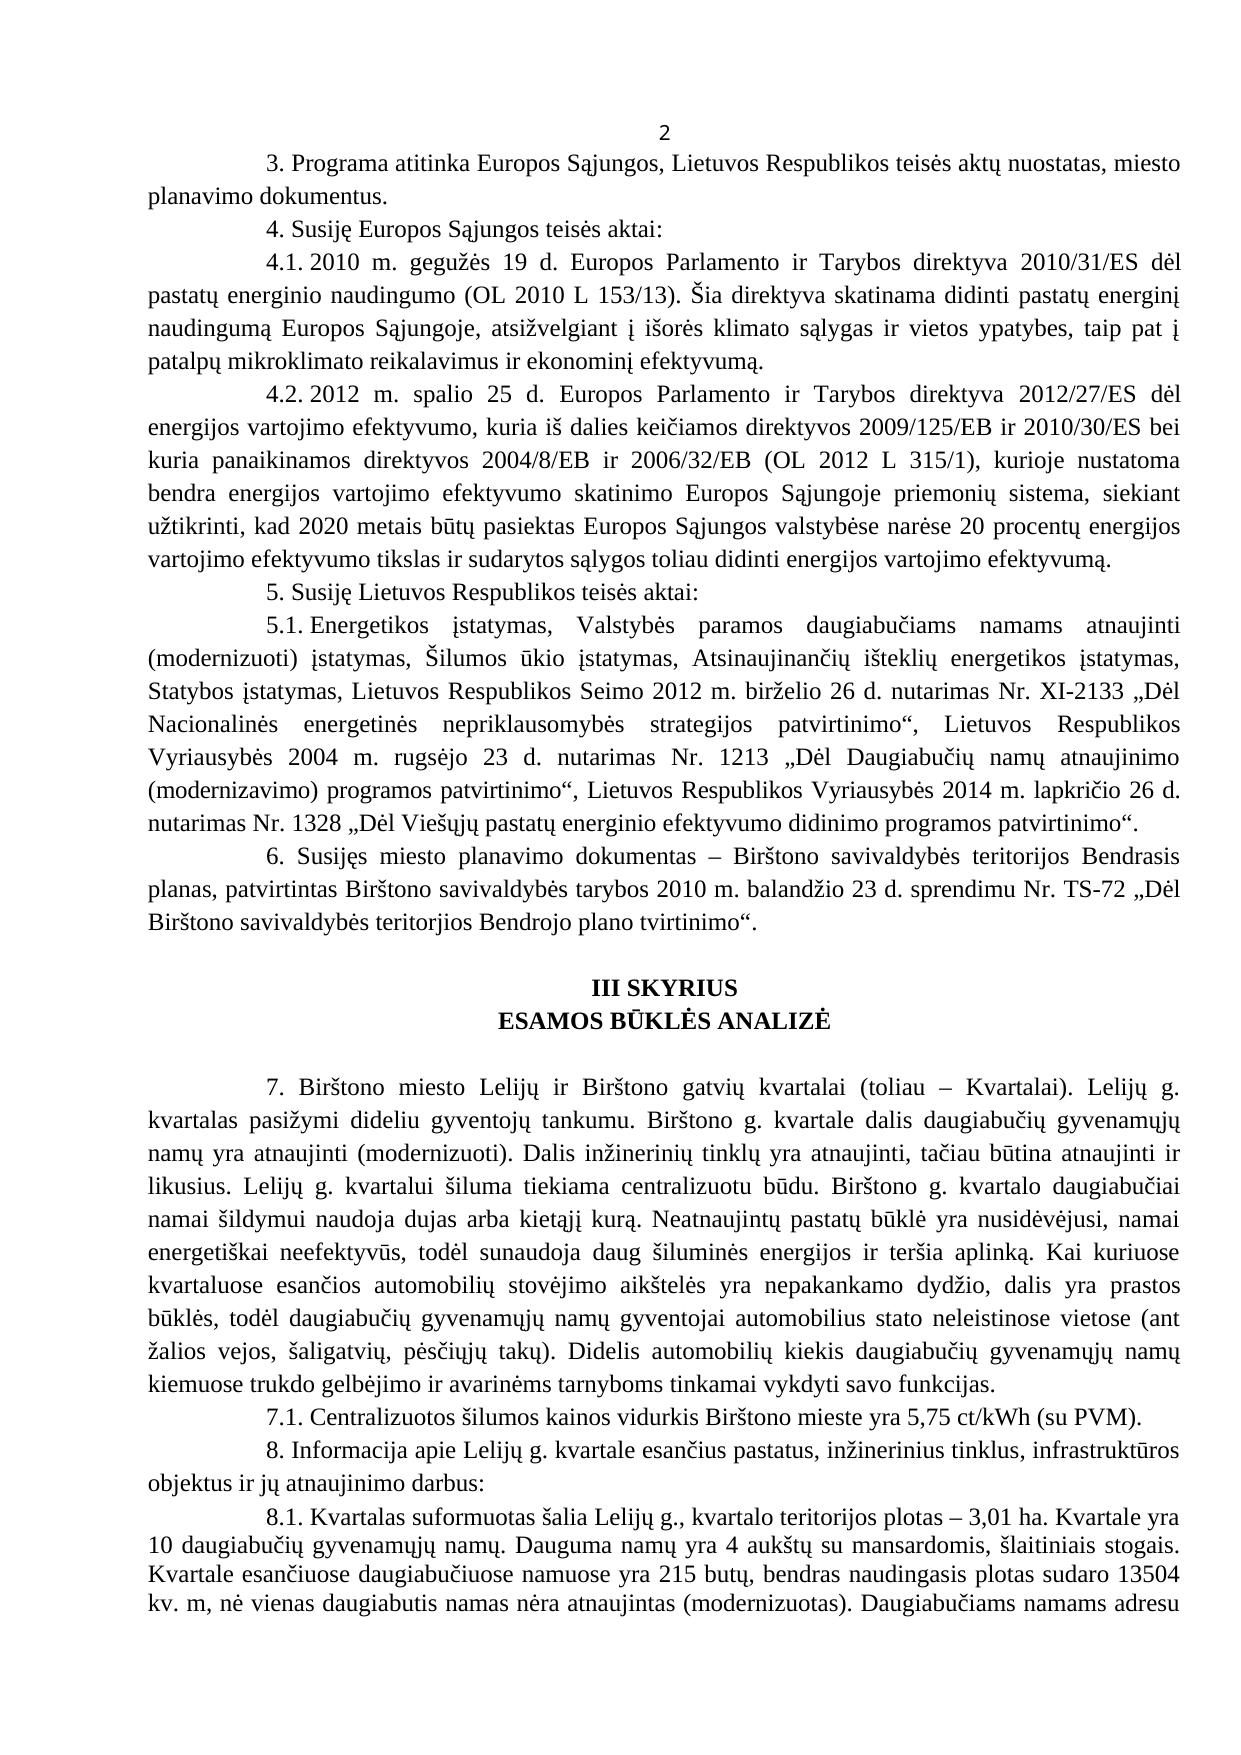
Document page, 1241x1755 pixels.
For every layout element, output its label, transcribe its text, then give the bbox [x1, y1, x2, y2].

text 8.1. Kvartalas suformuotas šalia Lelijų g., kvartalo teritorijos plotas – 3,01 ha. Kvartale yra 10 daugiabučių gyvenamųjų namų. Dauguma namų yra 4 aukštų su mansardomis, šlaitiniais stogais. Kvartale esančiuose daugiabučiuose namuose yra 215 butų, bendras naudingasis plotas sudaro 13504 kv. m, nė vienas daugiabutis namas nėra atnaujintas (modernizuotas). Daugiabučiams namams adresu [148, 1502, 1181, 1617]
text 8. Informacija apie Lelijų g. kvartale esančius pastatus, inžinerinius tinklus, infrastruktūros objektus ir jų atnaujinimo darbus: [148, 1436, 1181, 1497]
text 4. Susiję Europos Sąjungos teisės aktai: [148, 214, 1181, 242]
text ESAMOS BŪKLĖS ANALIZĖ [148, 1006, 1181, 1035]
text 7. Birštono miesto Lelijų ir Birštono gatvių kvartalai (toliau – Kvartalai). Lelijų g. kvartalas pasižymi dideliu gyventojų tankumu. Birštono g. kvartale dalis daugiabučių gyvenamųjų namų yra atnaujinti (modernizuoti). Dalis inžinerinių tinklų yra atnaujinti, tačiau būtina atnaujinti ir likusius. Lelijų g. kvartalui šiluma tiekiama centralizuotu būdu. Birštono g. kvartalo daugiabučiai namai šildymui naudoja dujas arba kietąjį kurą. Neatnaujintų pastatų būklė yra nusidėvėjusi, namai energetiškai neefektyvūs, todėl sunaudoja daug šiluminės energijos ir teršia aplinką. Kai kuriuose kvartaluose esančios automobilių stovėjimo aikštelės yra nepakankamo dydžio, dalis yra prastos būklės, todėl daugiabučių gyvenamųjų namų gyventojai automobilius stato neleistinose vietose (ant žalios vejos, šaligatvių, pėsčiųjų takų). Didelis automobilių kiekis daugiabučių gyvenamųjų namų kiemuose trukdo gelbėjimo ir avarinėms tarnyboms tinkamai vykdyti savo funkcijas. [148, 1072, 1181, 1398]
text III SKYRIUS [148, 973, 1181, 1002]
text 6. Susijęs miesto planavimo dokumentas – Birštono savivaldybės teritorijos Bendrasis planas, patvirtintas Birštono savivaldybės tarybos 2010 m. balandžio 23 d. sprendimu Nr. TS-72 „Dėl Birštono savivaldybės teritorjios Bendrojo plano tvirtinimo“. [148, 841, 1181, 936]
text 7.1. Centralizuotos šilumos kainos vidurkis Birštono mieste yra 5,75 ct/kWh (su PVM). [148, 1402, 1181, 1431]
text 3. Programa atitinka Europos Sąjungos, Lietuvos Respublikos teisės aktų nuostatas, miesto planavimo dokumentus. [148, 148, 1181, 209]
text 4.2. 2012 m. spalio 25 d. Europos Parlamento ir Tarybos direktyva 2012/27/ES dėl energijos vartojimo efektyvumo, kuria iš dalies keičiamos direktyvos 2009/125/EB ir 2010/30/ES bei kuria panaikinamos direktyvos 2004/8/EB ir 2006/32/EB (OL 2012 L 315/1), kurioje nustatoma bendra energijos vartojimo efektyvumo skatinimo Europos Sąjungoje priemonių sistema, siekiant užtikrinti, kad 2020 metais būtų pasiektas Europos Sąjungos valstybėse narėse 20 procentų energijos vartojimo efektyvumo tikslas ir sudarytos sąlygos toliau didinti energijos vartojimo efektyvumą. [148, 379, 1181, 573]
text 5.1. Energetikos įstatymas, Valstybės paramos daugiabučiams namams atnaujinti (modernizuoti) įstatymas, Šilumos ūkio įstatymas, Atsinaujinančių išteklių energetikos įstatymas, Statybos įstatymas, Lietuvos Respublikos Seimo 2012 m. birželio 26 d. nutarimas Nr. XI-2133 „Dėl Nacionalinės energetinės nepriklausomybės strategijos patvirtinimo“, Lietuvos Respublikos Vyriausybės 2004 m. rugsėjo 23 d. nutarimas Nr. 1213 „Dėl Daugiabučių namų atnaujinimo (modernizavimo) programos patvirtinimo“, Lietuvos Respublikos Vyriausybės 2014 m. lapkričio 26 d. nutarimas Nr. 1328 „Dėl Viešųjų pastatų energinio efektyvumo didinimo programos patvirtinimo“. [148, 610, 1181, 837]
text 4.1. 2010 m. gegužės 19 d. Europos Parlamento ir Tarybos direktyva 2010/31/ES dėl pastatų energinio naudingumo (OL 2010 L 153/13). Šia direktyva skatinama didinti pastatų energinį naudingumą Europos Sąjungoje, atsižvelgiant į išorės klimato sąlygas ir vietos ypatybes, taip pat į patalpų mikroklimato reikalavimus ir ekonominį efektyvumą. [148, 247, 1181, 374]
text 5. Susiję Lietuvos Respublikos teisės aktai: [148, 577, 1181, 606]
